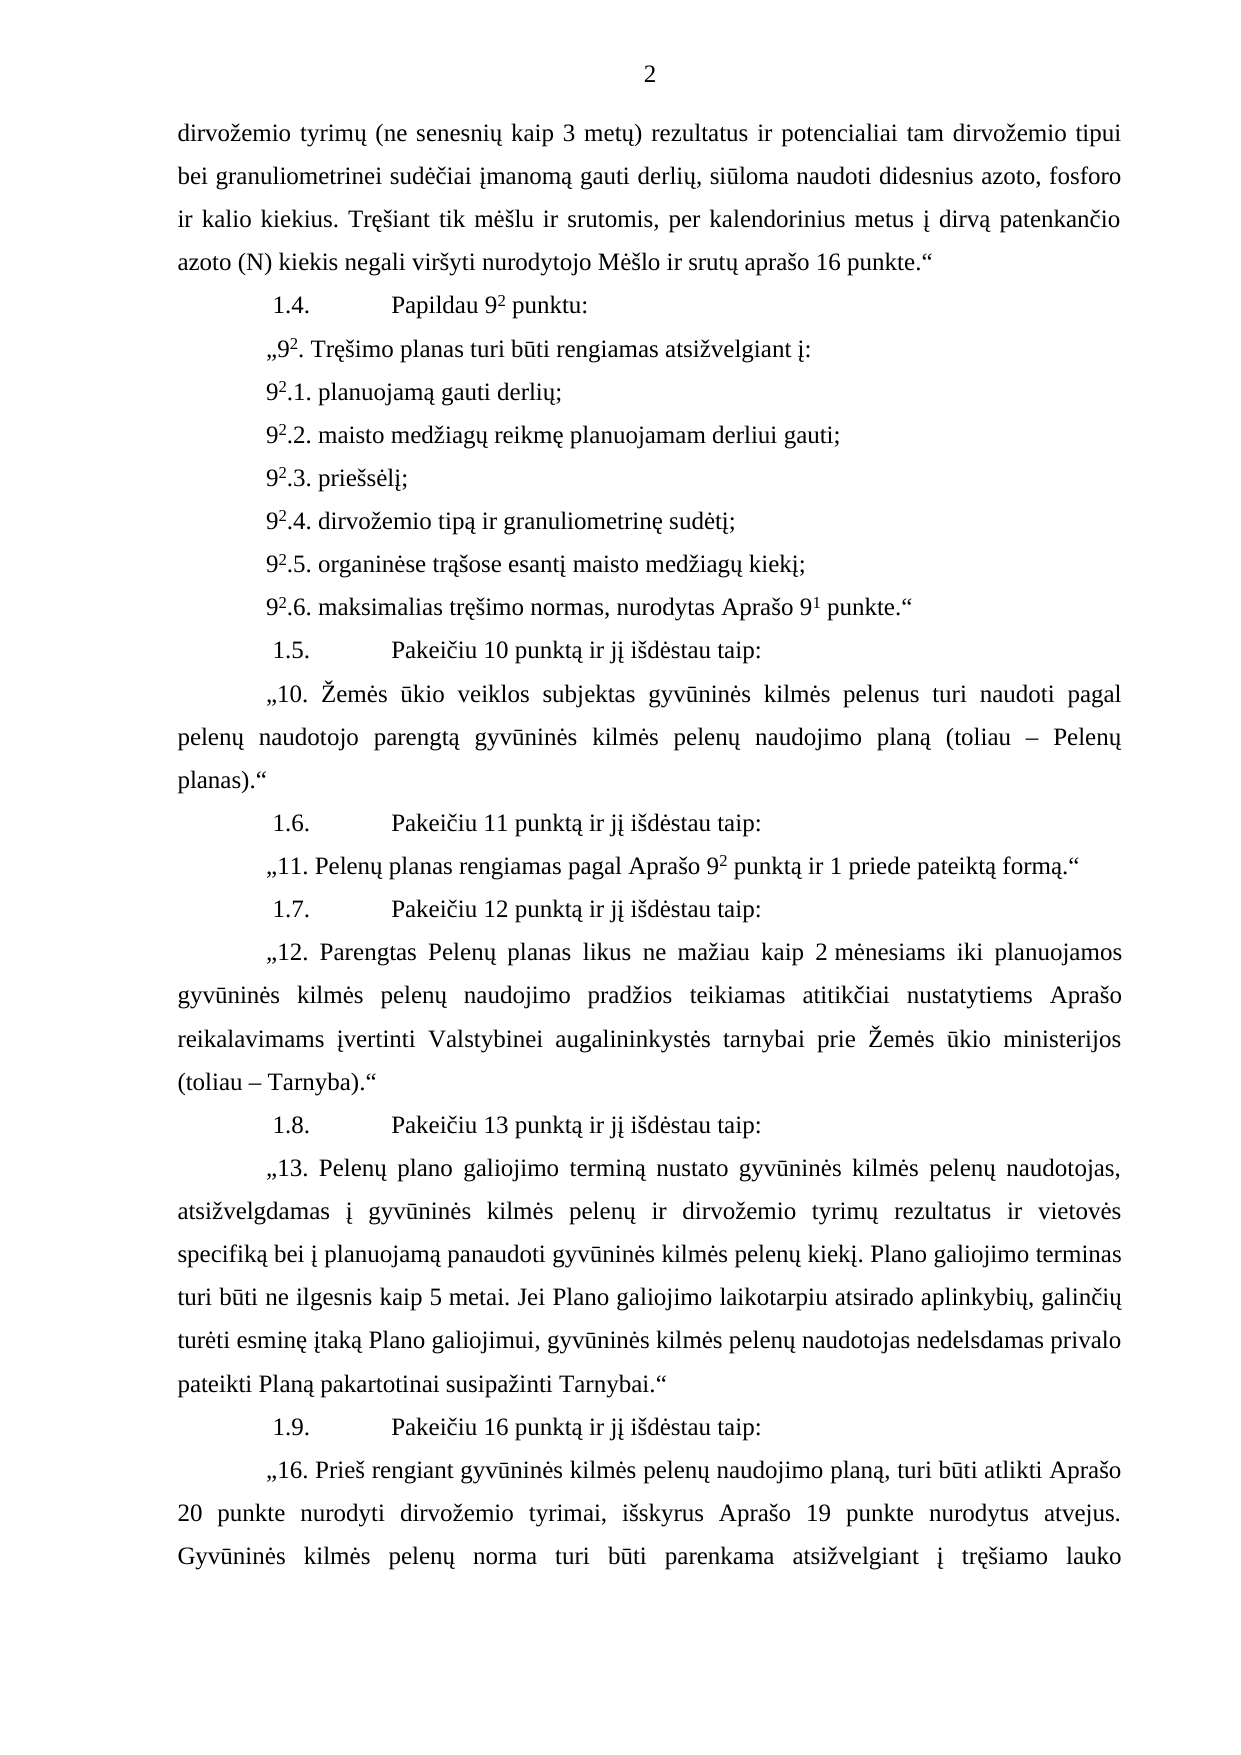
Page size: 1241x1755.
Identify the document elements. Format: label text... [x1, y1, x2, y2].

text 92.4. dirvožemio tipą ir granuliometrinę sudėtį; [177, 506, 1122, 535]
text 92.6. maksimalias tręšimo normas, nurodytas Aprašo 91 punkte.“ [177, 592, 1122, 621]
text „12. Parengtas Pelenų planas likus ne mažiau kaip 2 mėnesiams iki planuojamos gyvūninės kilmės pelenų naudojimo pradžios teikiamas atitikčiai nustatytiems Aprašo reikalavimams įvertinti Valstybinei augalininkystės tarnybai prie Žemės ūkio ministerijos (toliau – Tarnyba).“ [177, 937, 1122, 1096]
text 92.2. maisto medžiagų reikmę planuojamam derliui gauti; [177, 420, 1122, 449]
text „10. Žemės ūkio veiklos subjektas gyvūninės kilmės pelenus turi naudoti pagal pelenų naudotojo parengtą gyvūninės kilmės pelenų naudojimo planą (toliau – Pelenų planas).“ [177, 679, 1122, 794]
text 1.8. Pakeičiu 13 punktą ir jį išdėstau taip: [272, 1110, 1122, 1139]
text dirvožemio tyrimų (ne senesnių kaip 3 metų) rezultatus ir potencialiai tam dirvožemio tipui bei granuliometrinei sudėčiai įmanomą gauti derlių, siūloma naudoti didesnius azoto, fosforo ir kalio kiekius. Tręšiant tik mėšlu ir srutomis, per kalendorinius metus į dirvą patenkančio azoto (N) kiekis negali viršyti nurodytojo Mėšlo ir srutų aprašo 16 punkte.“ [177, 118, 1122, 276]
text 1.7. Pakeičiu 12 punktą ir jį išdėstau taip: [272, 894, 1122, 923]
text „16. Prieš rengiant gyvūninės kilmės pelenų naudojimo planą, turi būti atlikti Aprašo 20 punkte nurodyti dirvožemio tyrimai, išskyrus Aprašo 19 punkte nurodytus atvejus. Gyvūninės kilmės pelenų norma turi būti parenkama atsižvelgiant į tręšiamo lauko [177, 1455, 1122, 1570]
text 1.5. Pakeičiu 10 punktą ir jį išdėstau taip: [272, 636, 1122, 664]
text 1.4. Papildau 92 punktu: [272, 291, 1122, 319]
text 92.1. planuojamą gauti derlių; [177, 377, 1122, 406]
text „13. Pelenų plano galiojimo terminą nustato gyvūninės kilmės pelenų naudotojas, atsižvelgdamas į gyvūninės kilmės pelenų ir dirvožemio tyrimų rezultatus ir vietovės specifiką bei į planuojamą panaudoti gyvūninės kilmės pelenų kiekį. Plano galiojimo terminas turi būti ne ilgesnis kaip 5 metai. Jei Plano galiojimo laikotarpiu atsirado aplinkybių, galinčių turėti esminę įtaką Plano galiojimui, gyvūninės kilmės pelenų naudotojas nedelsdamas privalo pateikti Planą pakartotinai susipažinti Tarnybai.“ [177, 1153, 1122, 1397]
text 1.9. Pakeičiu 16 punktą ir jį išdėstau taip: [272, 1412, 1122, 1441]
text „92. Tręšimo planas turi būti rengiamas atsižvelgiant į: [177, 334, 1122, 362]
text 1.6. Pakeičiu 11 punktą ir jį išdėstau taip: [272, 808, 1122, 837]
text „11. Pelenų planas rengiamas pagal Aprašo 92 punktą ir 1 priede pateiktą formą.“ [177, 851, 1122, 880]
text 92.3. priešsėlį; [177, 463, 1122, 492]
text 92.5. organinėse trąšose esantį maisto medžiagų kiekį; [177, 549, 1122, 578]
